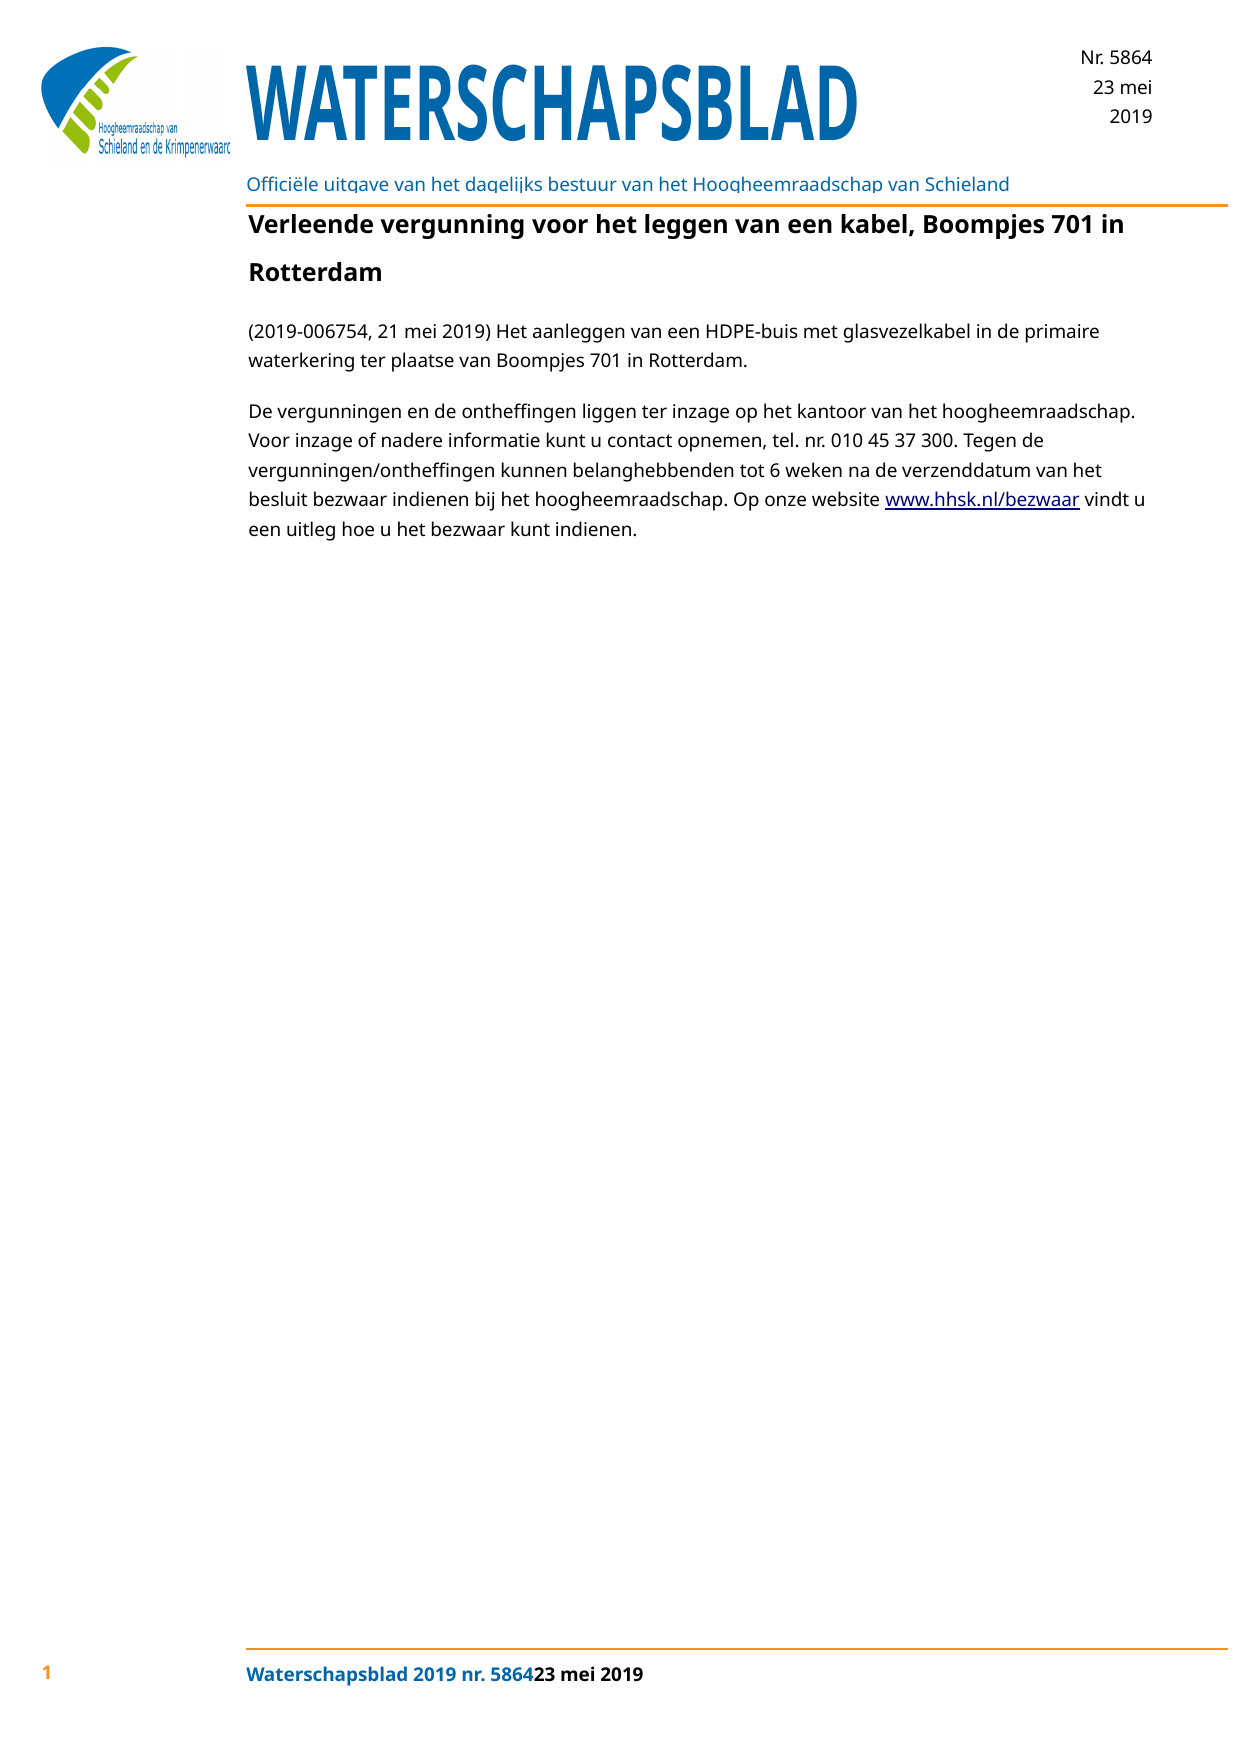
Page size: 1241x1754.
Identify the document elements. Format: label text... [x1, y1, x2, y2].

picture [41, 47, 231, 172]
text De vergunningen en de ontheffingen liggen ter inzage op het kantoor van het hoogheemraadschap. Voor inzage of nadere informatie kunt u contact opnemen, tel. nr. 010 45 37 300. Tegen de vergunningen/ontheffingen kunnen belanghebbenden tot 6 weken na de verzenddatum van het besluit bezwaar indienen bij het hoogheemraadschap. Op onze website www.hhsk.nl/bezwaar vindt u een uitleg hoe u het bezwaar kunt indienen. [248, 398, 1152, 542]
text Verleende vergunning voor het leggen van een kabel, Boompjes 701 in Rotterdam [248, 207, 1152, 288]
text (2019-006754, 21 mei 2019) Het aanleggen van een HDPE-buis met glasvezelkabel in de primaire waterkering ter plaatse van Boompjes 701 in Rotterdam. [248, 318, 1152, 373]
